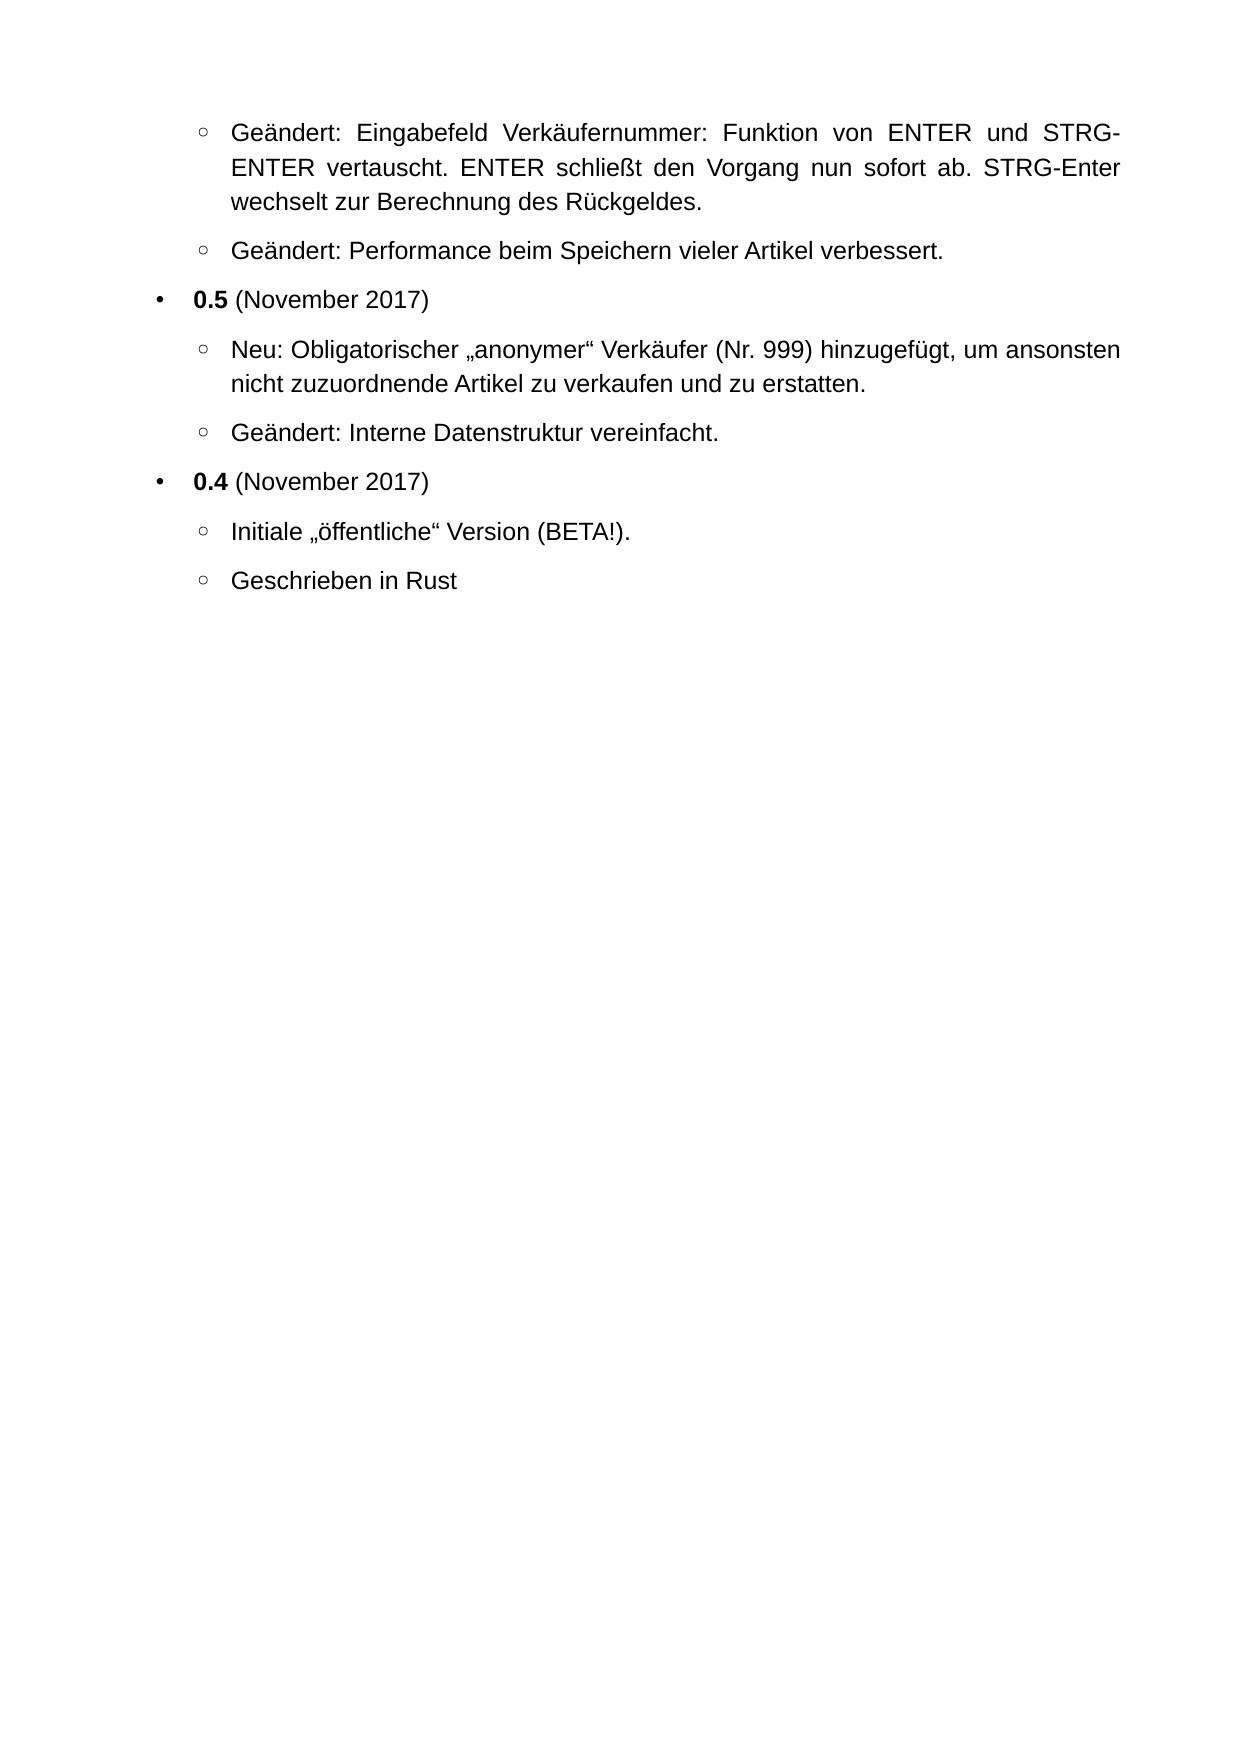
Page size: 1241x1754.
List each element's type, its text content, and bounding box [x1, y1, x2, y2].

list 0.5 (November 2017) [156, 285, 1122, 314]
list Initiale „öffentliche“ Version (BETA!). [193, 517, 1122, 545]
list Geändert: Interne Datenstruktur vereinfacht. [193, 418, 1122, 447]
list 0.4 (November 2017) [156, 467, 1122, 496]
list Geändert: Performance beim Speichern vieler Artikel verbessert. [193, 236, 1122, 265]
list Geschrieben in Rust [193, 566, 1122, 594]
list Neu: Obligatorischer „anonymer“ Verkäufer (Nr. 999) hinzugefügt, um ansonsten nicht zuzuordnende Artikel zu verkaufen und zu erstatten. [193, 334, 1122, 398]
list Geändert: Eingabefeld Verkäufernummer: Funktion von ENTER und STRG-ENTER vertauscht. ENTER schließt den Vorgang nun sofort ab. STRG-Enter wechselt zur Berechnung des Rückgeldes. [193, 118, 1122, 216]
